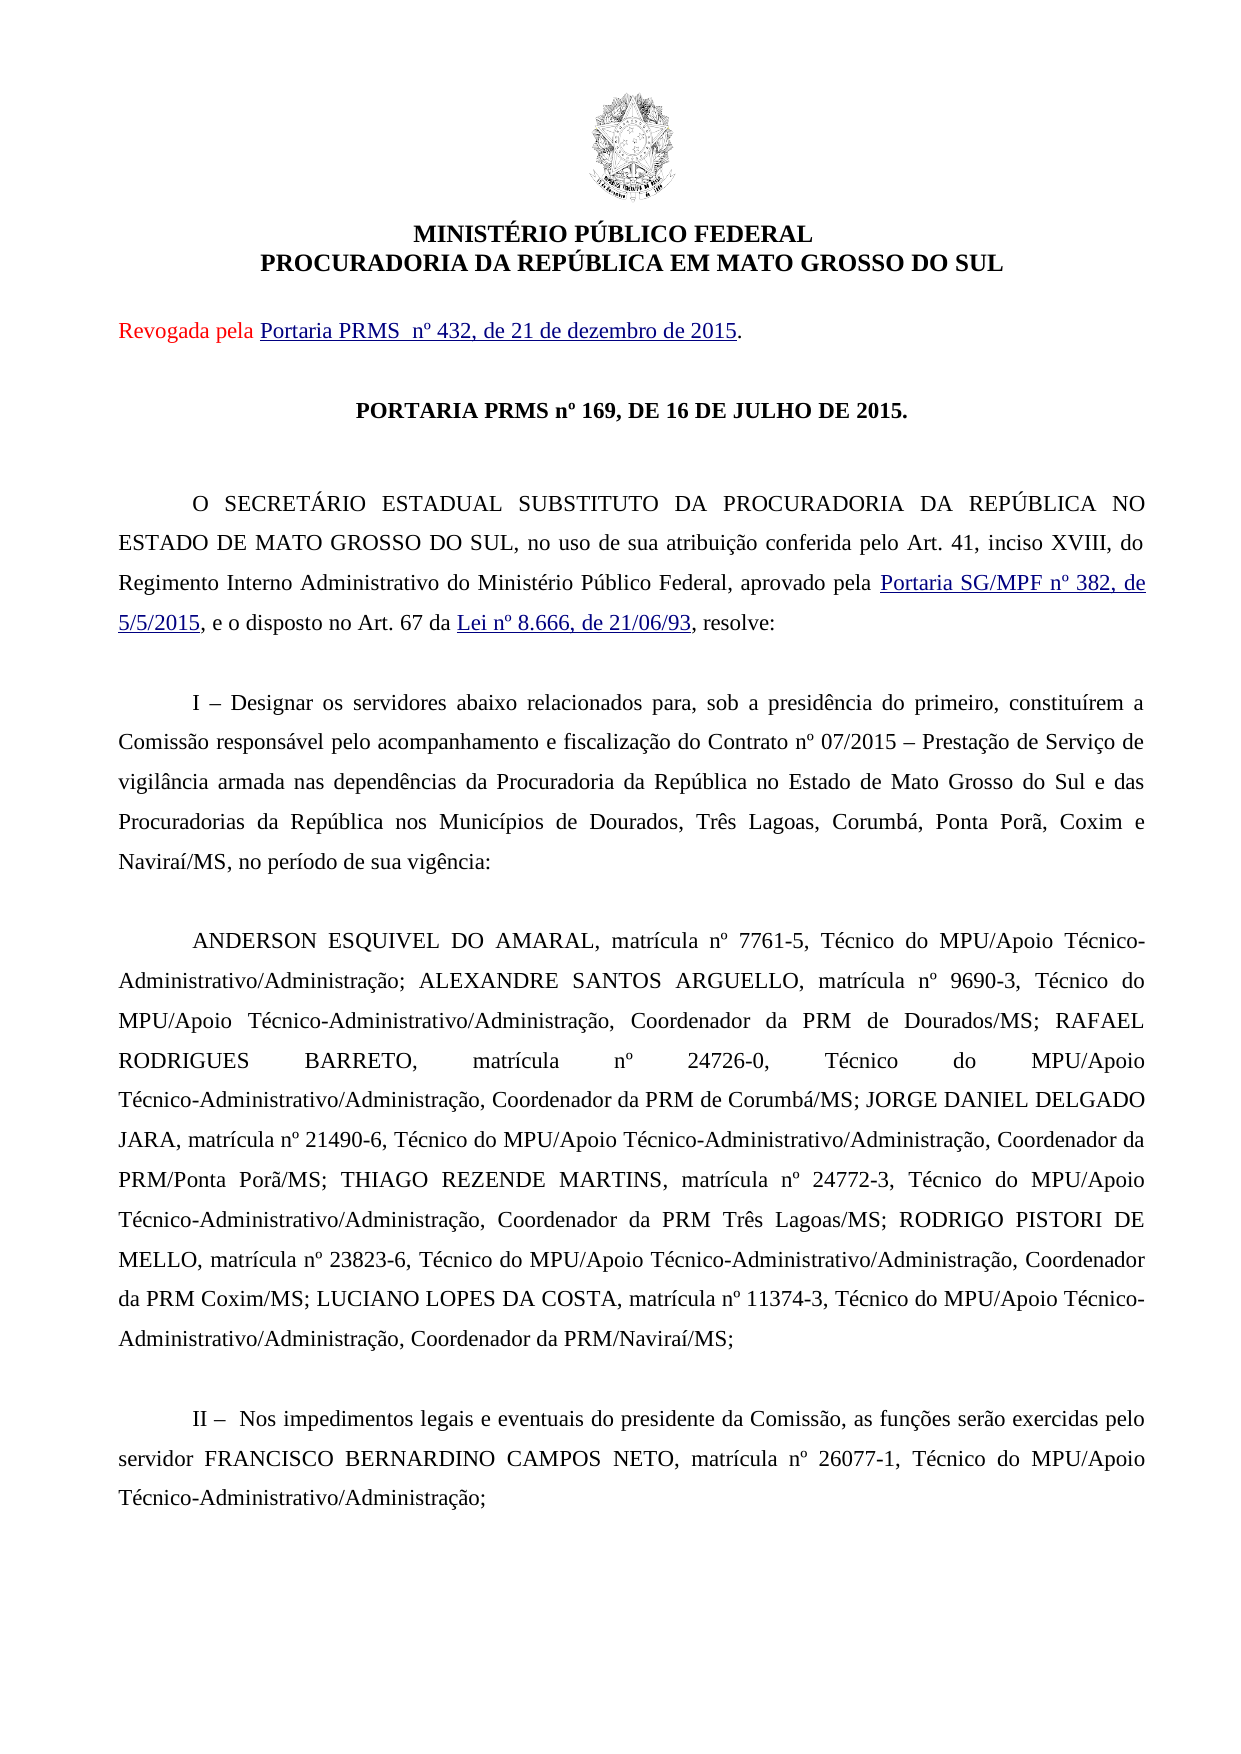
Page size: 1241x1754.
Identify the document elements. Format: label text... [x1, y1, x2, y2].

text PORTARIA PRMS nº 169, DE 16 DE JULHO DE 2015. [118, 396, 1146, 423]
text I – Designar os servidores abaixo relacionados para, sob a presidência do primeiro, constituírem a Comissão responsável pelo acompanhamento e fiscalização do Contrato nº 07/2015 – Prestação de Serviço de vigilância armada nas dependências da Procuradoria da República no Estado de Mato Grosso do Sul e das Procuradorias da República nos Municípios de Dourados, Três Lagoas, Corumbá, Ponta Porã, Coxim e Naviraí/MS, no período de sua vigência: [118, 688, 1146, 874]
text Revogada pela Portaria PRMS nº 432, de 21 de dezembro de 2015. [118, 317, 1146, 343]
text II – Nos impedimentos legais e eventuais do presidente da Comissão, as funções serão exercidas pelo servidor FRANCISCO BERNARDINO CAMPOS NETO, matrícula nº 26077-1, Técnico do MPU/Apoio Técnico-Administrativo/Administração; [118, 1404, 1146, 1511]
text ANDERSON ESQUIVEL DO AMARAL, matrícula nº 7761-5, Técnico do MPU/Apoio Técnico-Administrativo/Administração; ALEXANDRE SANTOS ARGUELLO, matrícula nº 9690-3, Técnico do MPU/Apoio Técnico-Administrativo/Administração, Coordenador da PRM de Dourados/MS; RAFAEL RODRIGUES BARRETO, matrícula nº 24726-0, Técnico do MPU/Apoio Técnico-Administrativo/Administração, Coordenador da PRM de Corumbá/MS; JORGE DANIEL DELGADO JARA, matrícula nº 21490-6, Técnico do MPU/Apoio Técnico-Administrativo/Administração, Coordenador da PRM/Ponta Porã/MS; THIAGO REZENDE MARTINS, matrícula nº 24772-3, Técnico do MPU/Apoio Técnico-Administrativo/Administração, Coordenador da PRM Três Lagoas/MS; RODRIGO PISTORI DE MELLO, matrícula nº 23823-6, Técnico do MPU/Apoio Técnico-Administrativo/Administração, Coordenador da PRM Coxim/MS; LUCIANO LOPES DA COSTA, matrícula nº 11374-3, Técnico do MPU/Apoio Técnico-Administrativo/Administração, Coordenador da PRM/Naviraí/MS; [118, 927, 1146, 1352]
text O SECRETÁRIO ESTADUAL SUBSTITUTO DA PROCURADORIA DA REPÚBLICA NO ESTADO DE MATO GROSSO DO SUL, no uso de sua atribuição conferida pelo Art. 41, inciso XVIII, do Regimento Interno Administrativo do Ministério Público Federal, aprovado pela Portaria SG/MPF nº 382, de 5/5/2015, e o disposto no Art. 67 da Lei nº 8.666, de 21/06/93, resolve: [118, 489, 1146, 635]
